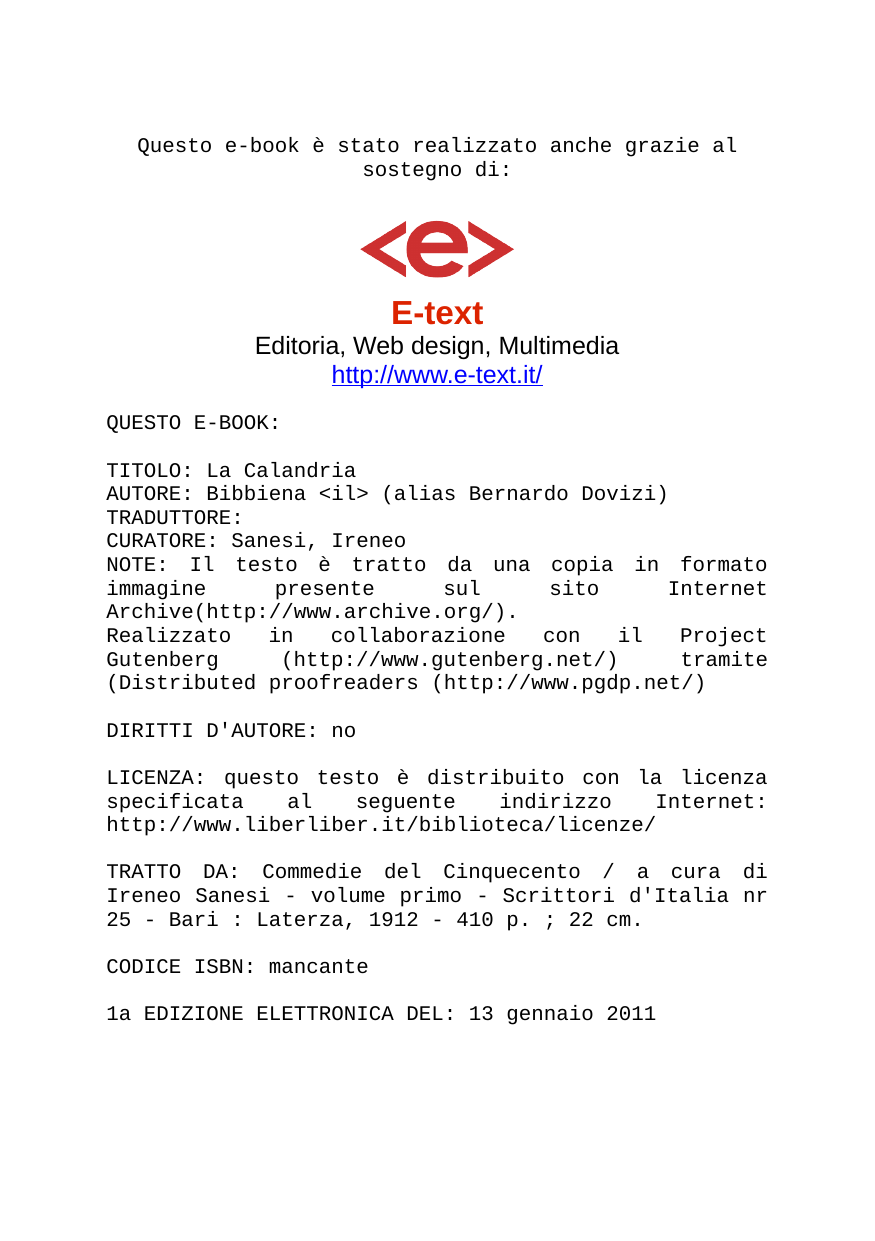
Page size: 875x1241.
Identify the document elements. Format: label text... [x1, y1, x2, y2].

text 1a EDIZIONE ELETTRONICA DEL: 13 gennaio 2011 [106, 1003, 768, 1027]
text Realizzato in collaborazione con il Project Gutenberg (http://www.gutenberg.net/) tramite (Distributed proofreaders (http://www.pgdp.net/) [106, 625, 768, 696]
text Questo e-book è stato realizzato anche grazie al sostegno di: [106, 135, 768, 182]
picture [360, 220, 515, 278]
text LICENZA: questo testo è distribuito con la licenza specificata al seguente indirizzo Internet: http://www.liberliber.it/biblioteca/licenze/ [106, 767, 768, 838]
text TRATTO DA: Commedie del Cinquecento / a cura di Ireneo Sanesi - volume primo - Scrittori d'Italia nr 25 - Bari : Laterza, 1912 - 410 p. ; 22 cm. [106, 862, 768, 932]
text CURATORE: Sanesi, Ireneo [106, 531, 768, 554]
text http://www.e-text.it/ [106, 360, 768, 389]
text DIRITTI D'AUTORE: no [106, 720, 768, 743]
text TRADUTTORE: [106, 507, 768, 531]
text QUESTO E-BOOK: [106, 412, 768, 436]
text NOTE: Il testo è tratto da una copia in formato immagine presente sul sito Internet Archive(http://www.archive.org/). [106, 554, 768, 625]
text CODICE ISBN: mancante [106, 956, 768, 980]
text Editoria, Web design, Multimedia [106, 331, 768, 360]
text AUTORE: Bibbiena <il> (alias Bernardo Dovizi) [106, 483, 768, 507]
text TITOLO: La Calandria [106, 459, 768, 483]
text E-text [106, 293, 768, 331]
